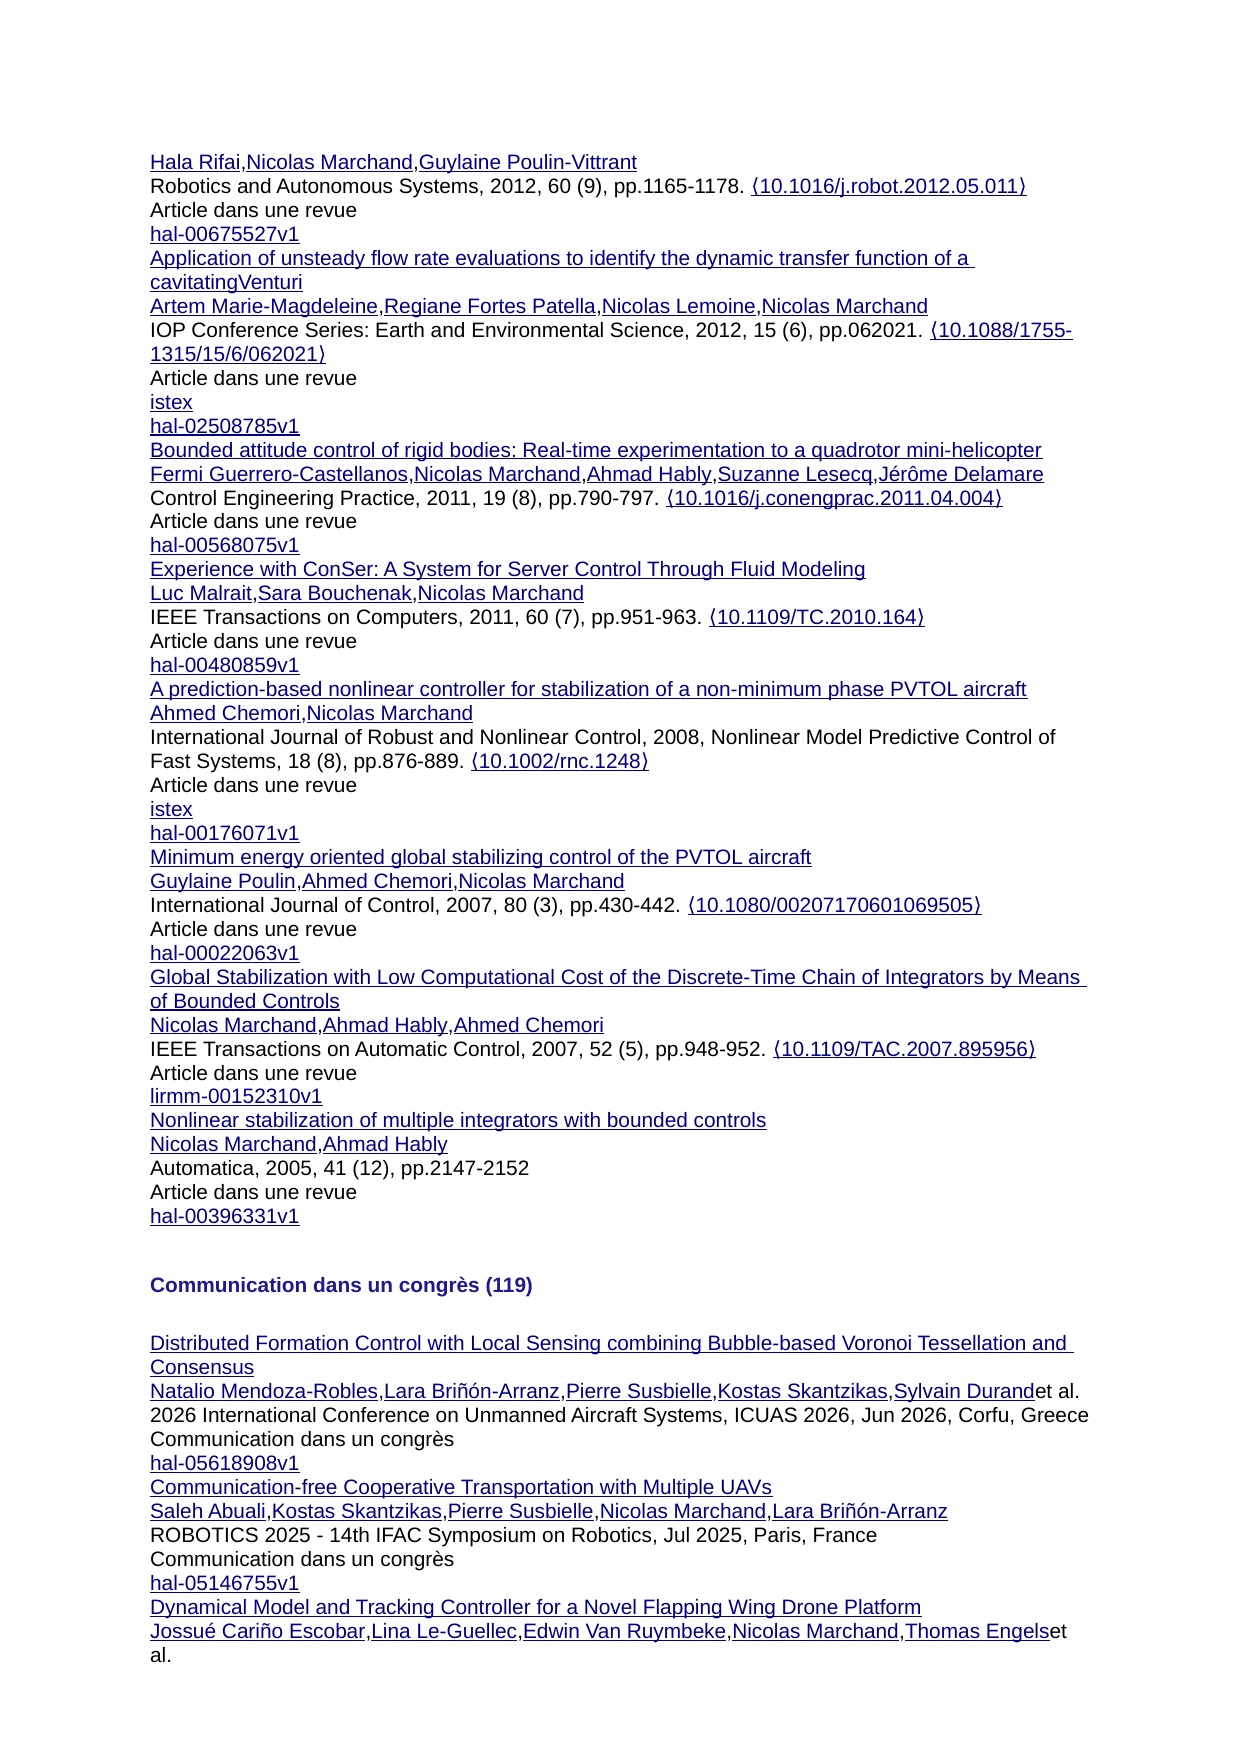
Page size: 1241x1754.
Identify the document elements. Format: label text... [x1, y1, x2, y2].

table_cell Bounded attitude control of rigid bodies: Real-time experimentation to a quadrotor mini-helicopter Fermi Guerrero-Castellanos,Nicolas Marchand,Ahmad Hably,Suzanne Lesecq,Jérôme Delamare Control Engineering Practice, 2011, 19 (8), pp.790-797. ⟨10.1016/j.conengprac.2011.04.004⟩ Article dans une revue hal-00568075v1 [150, 438, 1090, 557]
table_cell Minimum energy oriented global stabilizing control of the PVTOL aircraft Guylaine Poulin,Ahmed Chemori,Nicolas Marchand International Journal of Control, 2007, 80 (3), pp.430-442. ⟨10.1080/00207170601069505⟩ Article dans une revue hal-00022063v1 [150, 845, 1090, 964]
table_cell Hala Rifai,Nicolas Marchand,Guylaine Poulin-Vittrant Robotics and Autonomous Systems, 2012, 60 (9), pp.1165-1178. ⟨10.1016/j.robot.2012.05.011⟩ Article dans une revue hal-00675527v1 [150, 150, 1090, 246]
subtitle Communication dans un congrès (119) [150, 1273, 1090, 1297]
table_cell Application of unsteady flow rate evaluations to identify the dynamic transfer function of a cavitatingVenturi Artem Marie-Magdeleine,Regiane Fortes Patella,Nicolas Lemoine,Nicolas Marchand IOP Conference Series: Earth and Environmental Science, 2012, 15 (6), pp.062021. ⟨10.1088/1755-1315/15/6/062021⟩ Article dans une revue istex hal-02508785v1 [150, 246, 1090, 437]
table_cell Nonlinear stabilization of multiple integrators with bounded controls Nicolas Marchand,Ahmad Hably Automatica, 2005, 41 (12), pp.2147-2152 Article dans une revue hal-00396331v1 [150, 1108, 1090, 1228]
table_cell Global Stabilization with Low Computational Cost of the Discrete-Time Chain of Integrators by Means of Bounded Controls Nicolas Marchand,Ahmad Hably,Ahmed Chemori IEEE Transactions on Automatic Control, 2007, 52 (5), pp.948-952. ⟨10.1109/TAC.2007.895956⟩ Article dans une revue lirmm-00152310v1 [150, 965, 1090, 1108]
table_header Distributed Formation Control with Local Sensing combining Bubble-based Voronoi Tessellation and Consensus Natalio Mendoza-Robles,Lara Briñón-Arranz,Pierre Susbielle,Kostas Skantzikas,Sylvain Durandet al. 2026 International Conference on Unmanned Aircraft Systems, ICUAS 2026, Jun 2026, Corfu, Greece Communication dans un congrès hal-05618908v1 [150, 1331, 1090, 1475]
table_cell Communication-free Cooperative Transportation with Multiple UAVs Saleh Abuali,Kostas Skantzikas,Pierre Susbielle,Nicolas Marchand,Lara Briñón-Arranz ROBOTICS 2025 - 14th IFAC Symposium on Robotics, Jul 2025, Paris, France Communication dans un congrès hal-05146755v1 [150, 1475, 1090, 1595]
table_cell Experience with ConSer: A System for Server Control Through Fluid Modeling Luc Malrait,Sara Bouchenak,Nicolas Marchand IEEE Transactions on Computers, 2011, 60 (7), pp.951-963. ⟨10.1109/TC.2010.164⟩ Article dans une revue hal-00480859v1 [150, 557, 1090, 677]
table_cell Dynamical Model and Tracking Controller for a Novel Flapping Wing Drone Platform Jossué Cariño Escobar,Lina Le-Guellec,Edwin Van Ruymbeke,Nicolas Marchand,Thomas Engelset al. [150, 1595, 1090, 1667]
table_cell A prediction-based nonlinear controller for stabilization of a non-minimum phase PVTOL aircraft Ahmed Chemori,Nicolas Marchand International Journal of Robust and Nonlinear Control, 2008, Nonlinear Model Predictive Control of Fast Systems, 18 (8), pp.876-889. ⟨10.1002/rnc.1248⟩ Article dans une revue istex hal-00176071v1 [150, 677, 1090, 845]
